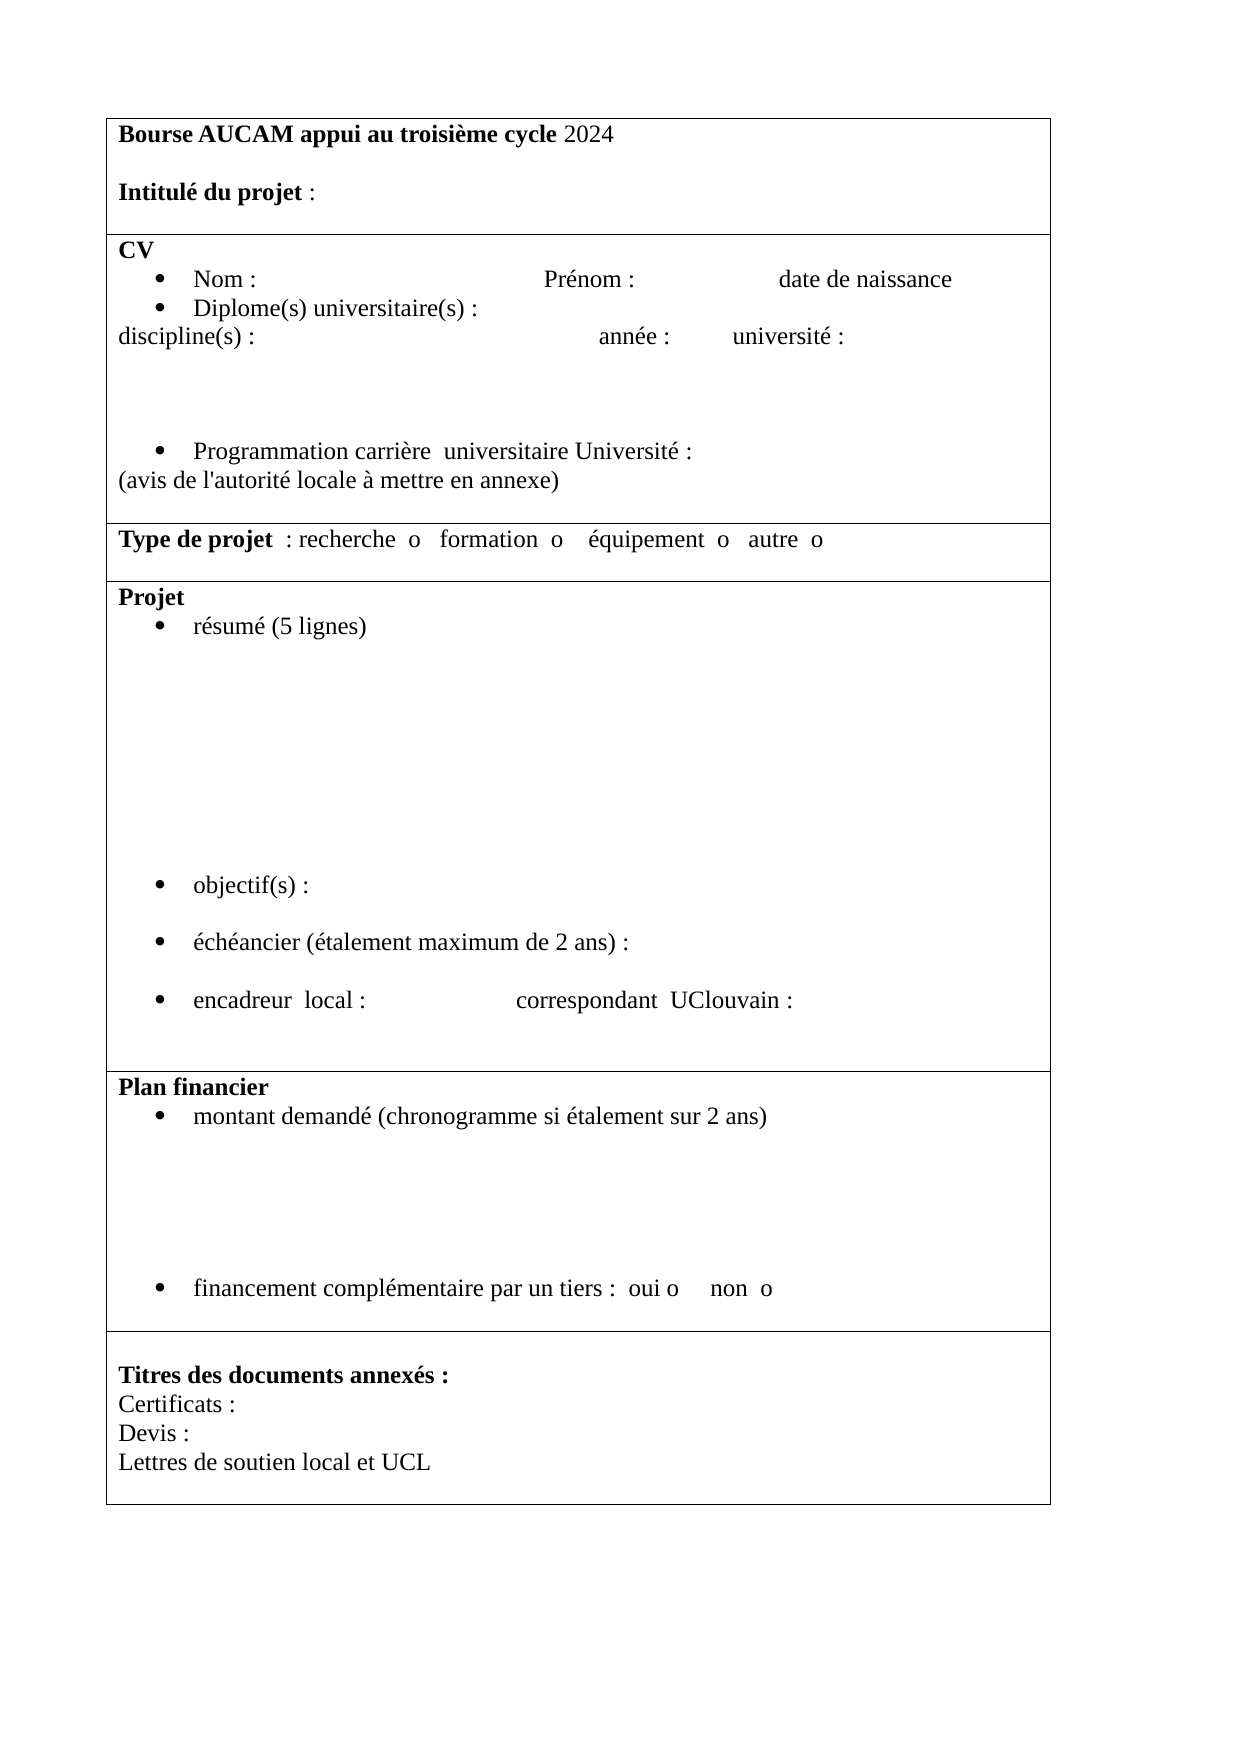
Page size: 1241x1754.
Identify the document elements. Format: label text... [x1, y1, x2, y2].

table_cell CV Nom : Prénom : date de naissance Diplome(s) universitaire(s) : discipline(s) : année : université : Programmation carrière universitaire Université : (avis de l'autorité locale à mettre en annexe) [107, 235, 1050, 523]
table_cell Titres des documents annexés : Certificats : Devis : Lettres de soutien local et UCL [107, 1332, 1050, 1504]
table_cell Plan financier montant demandé (chronogramme si étalement sur 2 ans) financement complémentaire par un tiers : oui o non o [107, 1072, 1050, 1331]
table_cell Projet résumé (5 lignes) objectif(s) : échéancier (étalement maximum de 2 ans) : encadreur local : correspondant UClouvain : [107, 582, 1050, 1071]
table_header Bourse AUCAM appui au troisième cycle 2024 Intitulé du projet : [107, 119, 1050, 234]
table_cell Type de projet : recherche o formation o équipement o autre o [107, 524, 1050, 581]
